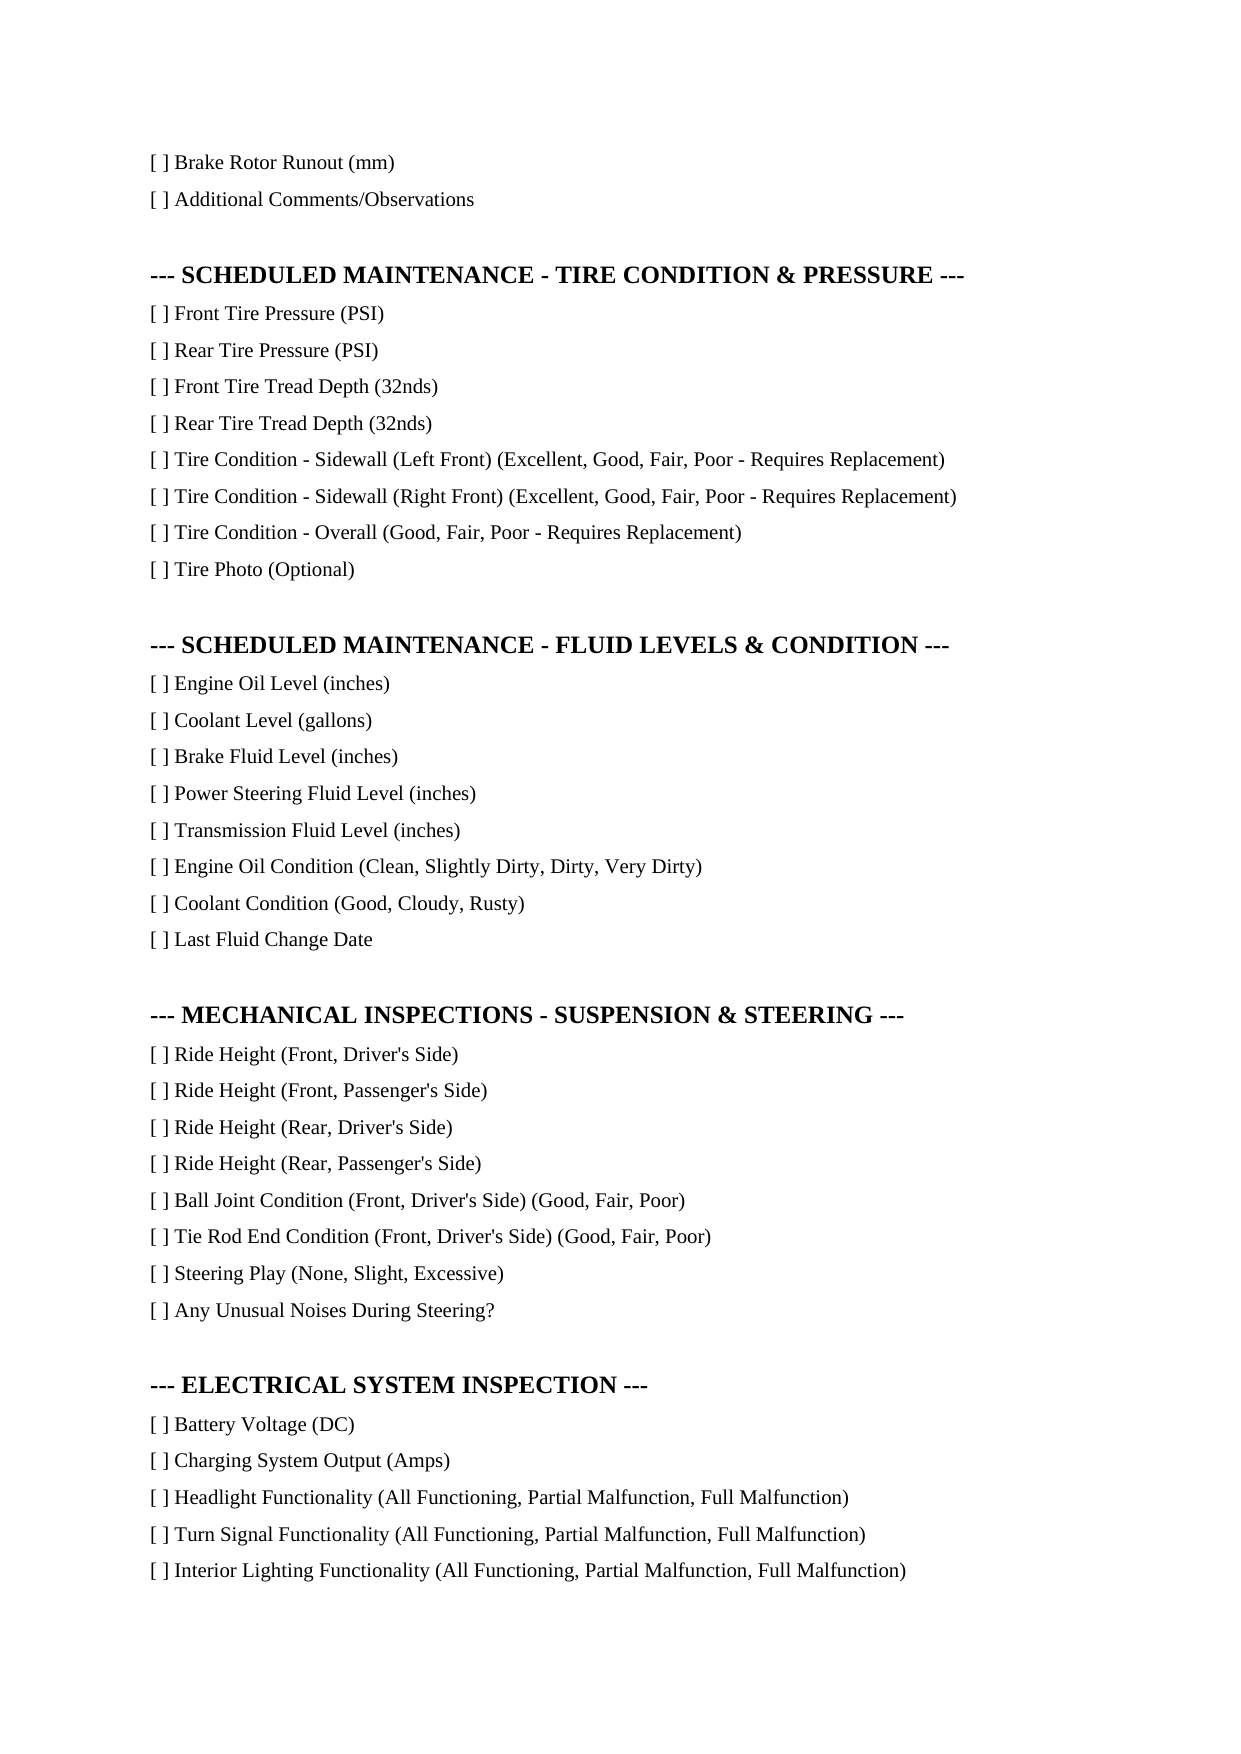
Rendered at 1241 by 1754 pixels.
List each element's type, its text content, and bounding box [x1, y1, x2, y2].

text [ ] Ride Height (Rear, Driver's Side) [150, 1115, 1090, 1139]
text [ ] Steering Play (None, Slight, Excessive) [150, 1261, 1090, 1285]
text [ ] Interior Lighting Functionality (All Functioning, Partial Malfunction, Full Malfunction) [150, 1558, 1090, 1582]
text [ ] Turn Signal Functionality (All Functioning, Partial Malfunction, Full Malfunction) [150, 1522, 1090, 1546]
text [ ] Tire Condition - Sidewall (Left Front) (Excellent, Good, Fair, Poor - Requires Replacement) [150, 447, 1090, 471]
text [ ] Coolant Condition (Good, Cloudy, Rusty) [150, 891, 1090, 915]
text [ ] Rear Tire Tread Depth (32nds) [150, 411, 1090, 435]
text [ ] Brake Rotor Runout (mm) [150, 150, 1090, 174]
text [ ] Additional Comments/Observations [150, 187, 1090, 211]
text [ ] Tie Rod End Condition (Front, Driver's Side) (Good, Fair, Poor) [150, 1224, 1090, 1248]
text [ ] Transmission Fluid Level (inches) [150, 817, 1090, 842]
text [ ] Ball Joint Condition (Front, Driver's Side) (Good, Fair, Poor) [150, 1188, 1090, 1212]
text --- SCHEDULED MAINTENANCE - FLUID LEVELS & CONDITION --- [150, 630, 1090, 659]
text [ ] Front Tire Pressure (PSI) [150, 301, 1090, 325]
text --- MECHANICAL INSPECTIONS - SUSPENSION & STEERING --- [150, 1000, 1090, 1029]
text [ ] Power Steering Fluid Level (inches) [150, 781, 1090, 805]
text [ ] Ride Height (Front, Driver's Side) [150, 1042, 1090, 1066]
text [ ] Brake Fluid Level (inches) [150, 744, 1090, 768]
text [ ] Any Unusual Noises During Steering? [150, 1297, 1090, 1322]
text --- ELECTRICAL SYSTEM INSPECTION --- [150, 1371, 1090, 1399]
text [ ] Ride Height (Front, Passenger's Side) [150, 1078, 1090, 1102]
text [ ] Engine Oil Condition (Clean, Slightly Dirty, Dirty, Very Dirty) [150, 854, 1090, 878]
text [ ] Charging System Output (Amps) [150, 1448, 1090, 1472]
text [ ] Front Tire Tread Depth (32nds) [150, 374, 1090, 398]
text [ ] Headlight Functionality (All Functioning, Partial Malfunction, Full Malfunction) [150, 1485, 1090, 1509]
text [ ] Last Fluid Change Date [150, 927, 1090, 951]
text [ ] Tire Condition - Sidewall (Right Front) (Excellent, Good, Fair, Poor - Requires Replacement) [150, 484, 1090, 508]
text [ ] Battery Voltage (DC) [150, 1412, 1090, 1436]
text [ ] Tire Condition - Overall (Good, Fair, Poor - Requires Replacement) [150, 520, 1090, 544]
text [ ] Tire Photo (Optional) [150, 557, 1090, 581]
text [ ] Rear Tire Pressure (PSI) [150, 337, 1090, 362]
text --- SCHEDULED MAINTENANCE - TIRE CONDITION & PRESSURE --- [150, 260, 1090, 288]
text [ ] Coolant Level (gallons) [150, 708, 1090, 732]
text [ ] Engine Oil Level (inches) [150, 671, 1090, 695]
text [ ] Ride Height (Rear, Passenger's Side) [150, 1151, 1090, 1175]
